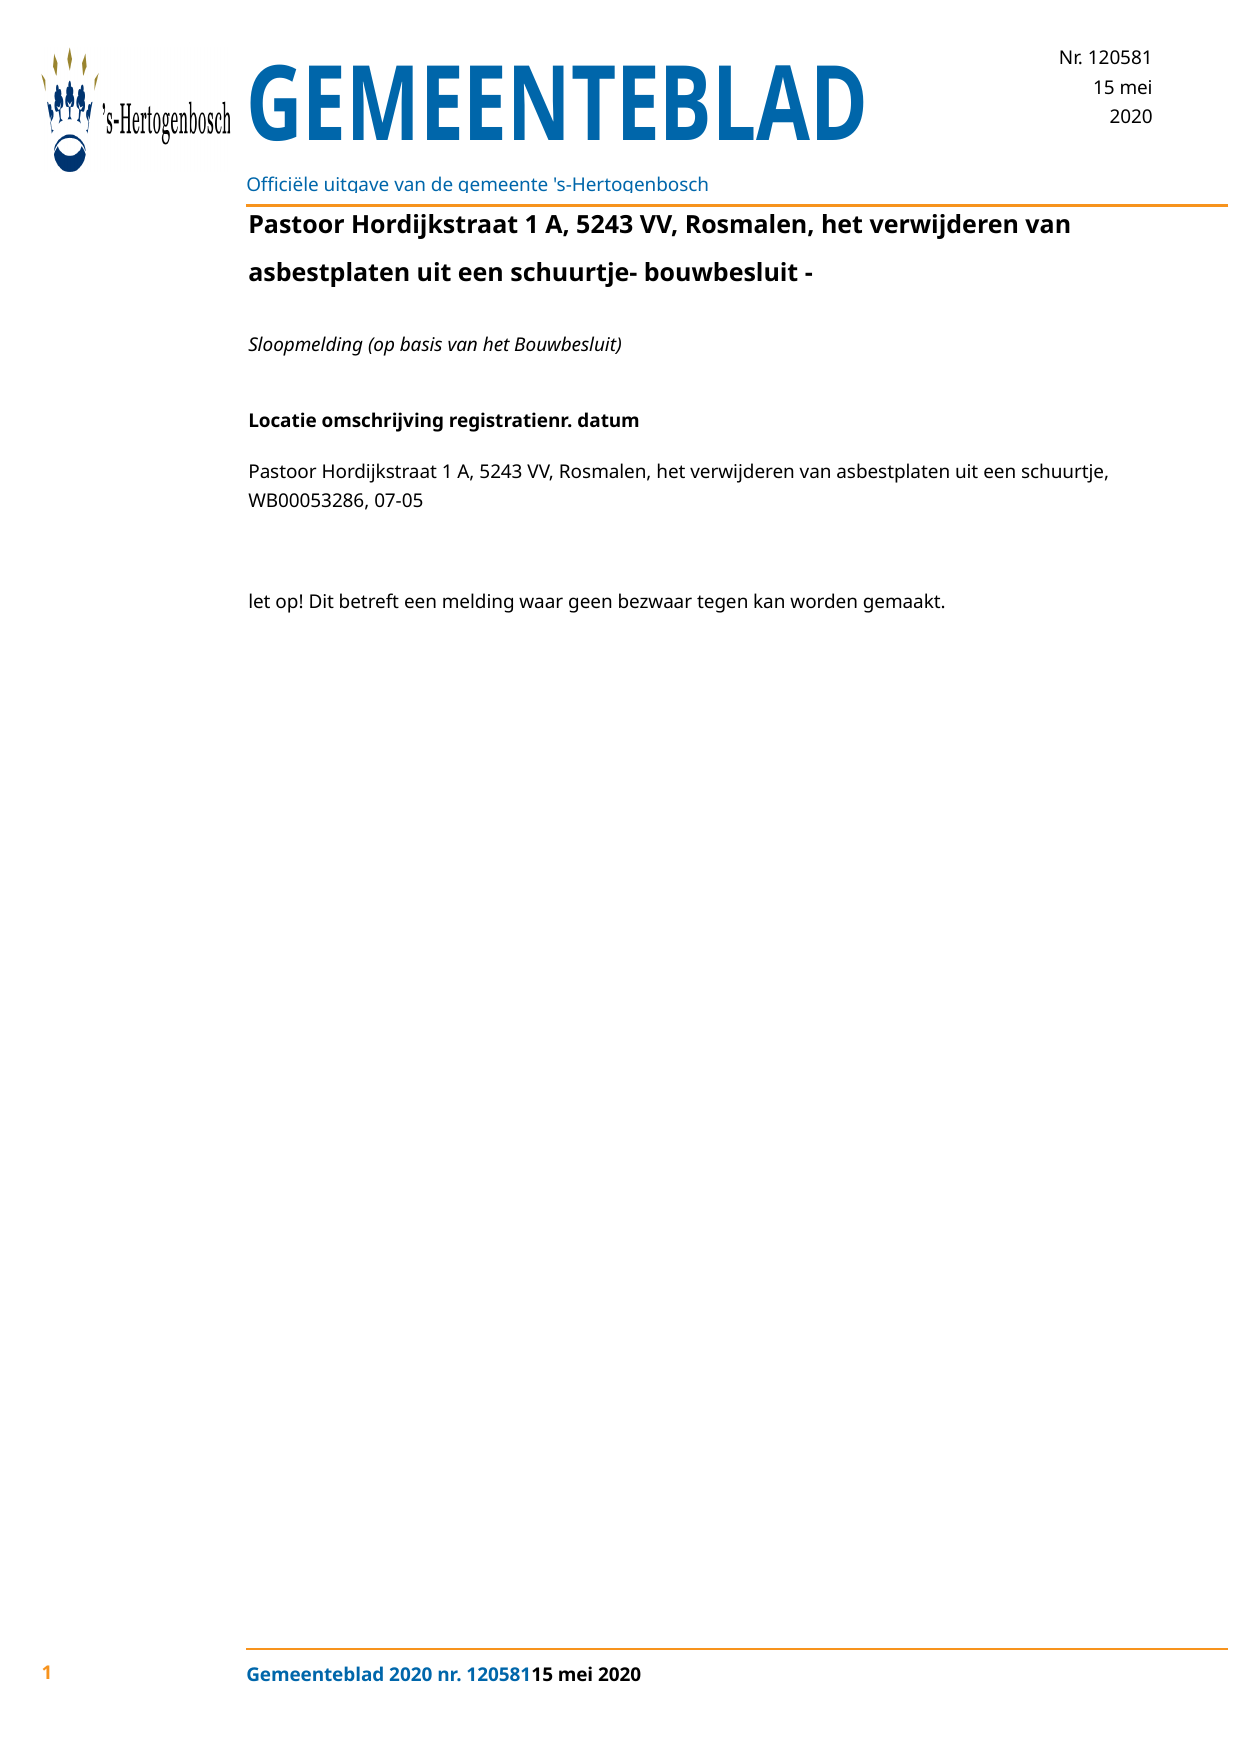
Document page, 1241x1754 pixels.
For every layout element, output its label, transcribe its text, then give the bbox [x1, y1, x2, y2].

text Pastoor Hordijkstraat 1 A, 5243 VV, Rosmalen, het verwijderen van asbestplaten uit een schuurtje- bouwbesluit - [248, 207, 1152, 288]
text Pastoor Hordijkstraat 1 A, 5243 VV, Rosmalen, het verwijderen van asbestplaten uit een schuurtje, WB00053286, 07-05 [248, 458, 1152, 513]
text Sloopmelding (op basis van het Bouwbesluit) [248, 331, 1152, 357]
text let op! Dit betreft een melding waar geen bezwaar tegen kan worden gemaakt. [248, 588, 1152, 614]
text Locatie omschrijving registratienr. datum [248, 408, 1152, 433]
picture [41, 47, 231, 172]
